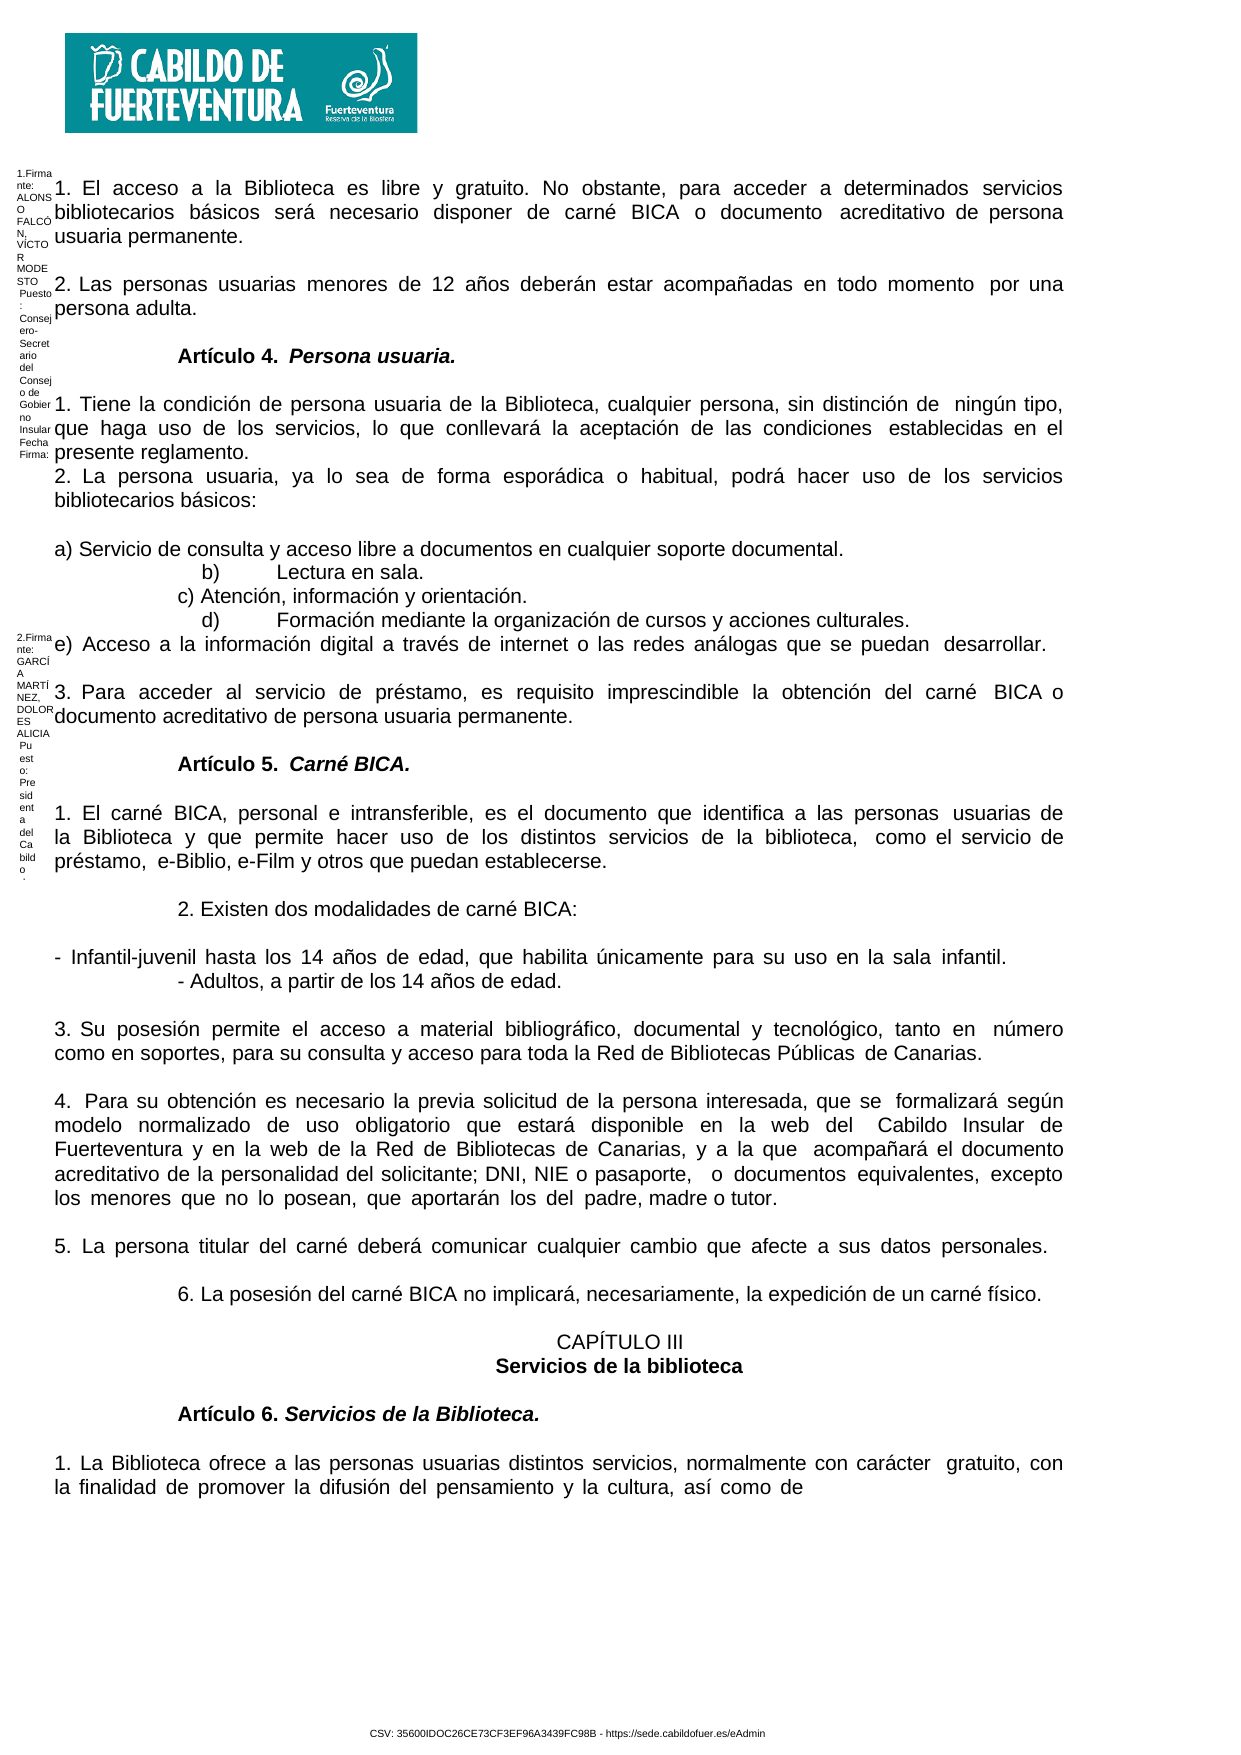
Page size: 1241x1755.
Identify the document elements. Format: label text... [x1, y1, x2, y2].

list Servicio de consulta y acceso libre a documentos en cualquier soporte documental. [54, 536, 1241, 560]
list Puesto: Presidenta del Cabildo de Fuerteventura Fecha Firma: 14/01/2025 15:10:13 [19, 740, 36, 879]
text Servicios de la biblioteca Artículo 6. Servicios de la Biblioteca. [177, 1354, 816, 1426]
list Puesto: Consejero-Secretario del Consejo de Gobierno Insular Fecha Firma: 14/01/2025 11:07:13 [19, 288, 52, 463]
list Para acceder al servicio de préstamo, es requisito imprescindible la obtención del carné BICA o documento acreditativo de persona usuaria permanente. [54, 680, 1064, 728]
list La posesión del carné BICA no implicará, necesariamente, la expedición de un carné físico. CAPÍTULO III [177, 1258, 1047, 1354]
list La persona usuaria, ya lo sea de forma esporádica o habitual, podrá hacer uso de los servicios bibliotecarios básicos: [54, 464, 1063, 512]
list Lectura en sala. [201, 560, 1241, 584]
list Existen dos modalidades de carné BICA: [177, 897, 1241, 921]
list 2.Firmante: GARCÍA MARTÍNEZ, DOLORES ALICIA [17, 631, 54, 739]
list Formación mediante la organización de cursos y acciones culturales. [201, 608, 1241, 632]
list Infantil-juvenil hasta los 14 años de edad, que habilita únicamente para su uso en la sala infantil. [54, 945, 1064, 969]
text Artículo 5. Carné BICA. [177, 752, 1241, 776]
list [14, 631, 54, 879]
list La persona titular del carné deberá comunicar cualquier cambio que afecte a sus datos personales. [54, 1234, 1064, 1258]
list Tiene la condición de persona usuaria de la Biblioteca, cualquier persona, sin distinción de ningún tipo, que haga uso de los servicios, lo que conllevará la aceptación de las condiciones establecidas en el presente reglamento. [54, 392, 1064, 464]
list Las personas usuarias menores de 12 años deberán estar acompañadas en todo momento por una persona adulta. [54, 272, 1064, 320]
text Artículo 4. Persona usuaria. [177, 344, 1241, 368]
list 1.Firmante: ALONSO FALCÓN, VÍCTOR MODESTO [17, 167, 54, 287]
list La Biblioteca ofrece a las personas usuarias distintos servicios, normalmente con carácter gratuito, con la finalidad de promover la difusión del pensamiento y la cultura, así como de [54, 1451, 1064, 1499]
list Para su obtención es necesario la previa solicitud de la persona interesada, que se formalizará según modelo normalizado de uso obligatorio que estará disponible en la web del Cabildo Insular de Fuerteventura y en la web de la Red de Bibliotecas de Canarias, y a la que acompañará el documento acreditativo de la personalidad del solicitante; DNI, NIE o pasaporte, o documentos equivalentes, excepto los menores que no lo posean, que aportarán los del padre, madre o tutor. [54, 1089, 1064, 1210]
list [14, 167, 54, 463]
list Su posesión permite el acceso a material bibliográfico, documental y tecnológico, tanto en número como en soportes, para su consulta y acceso para toda la Red de Bibliotecas Públicas de Canarias. [54, 1017, 1064, 1065]
list Atención, información y orientación. [177, 584, 1241, 608]
list El acceso a la Biblioteca es libre y gratuito. No obstante, para acceder a determinados servicios bibliotecarios básicos será necesario disponer de carné BICA o documento acreditativo de persona usuaria permanente. [54, 176, 1064, 248]
list El carné BICA, personal e intransferible, es el documento que identifica a las personas usuarias de la Biblioteca y que permite hacer uso de los distintos servicios de la biblioteca, como el servicio de préstamo, e-Biblio, e-Film y otros que puedan establecerse. [54, 800, 1064, 873]
list Adultos, a partir de los 14 años de edad. [177, 969, 1241, 993]
list Acceso a la información digital a través de internet o las redes análogas que se puedan desarrollar. [54, 632, 1064, 656]
